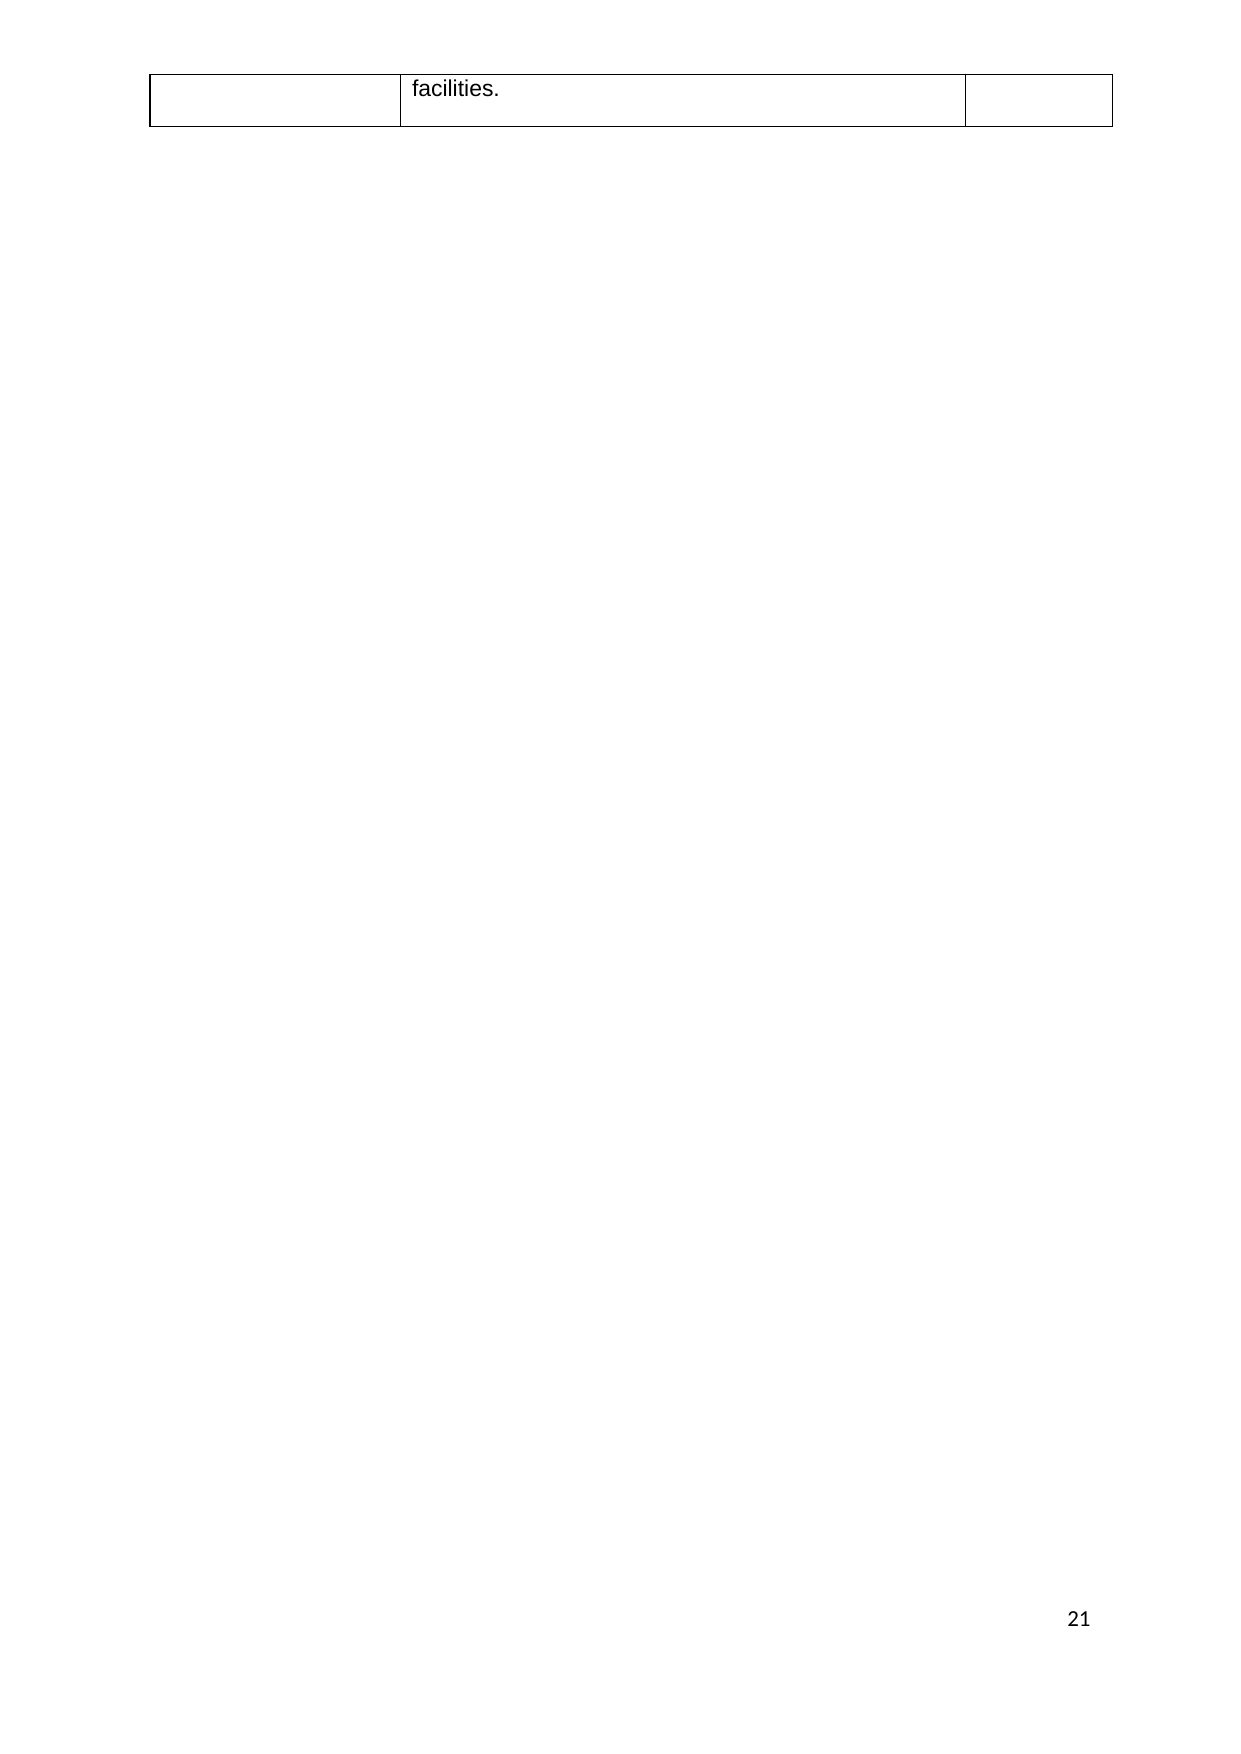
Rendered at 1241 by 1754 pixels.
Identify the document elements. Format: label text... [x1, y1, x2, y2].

table_cell [966, 75, 1112, 126]
table_cell facilities. [401, 75, 965, 126]
table_cell [151, 75, 400, 126]
